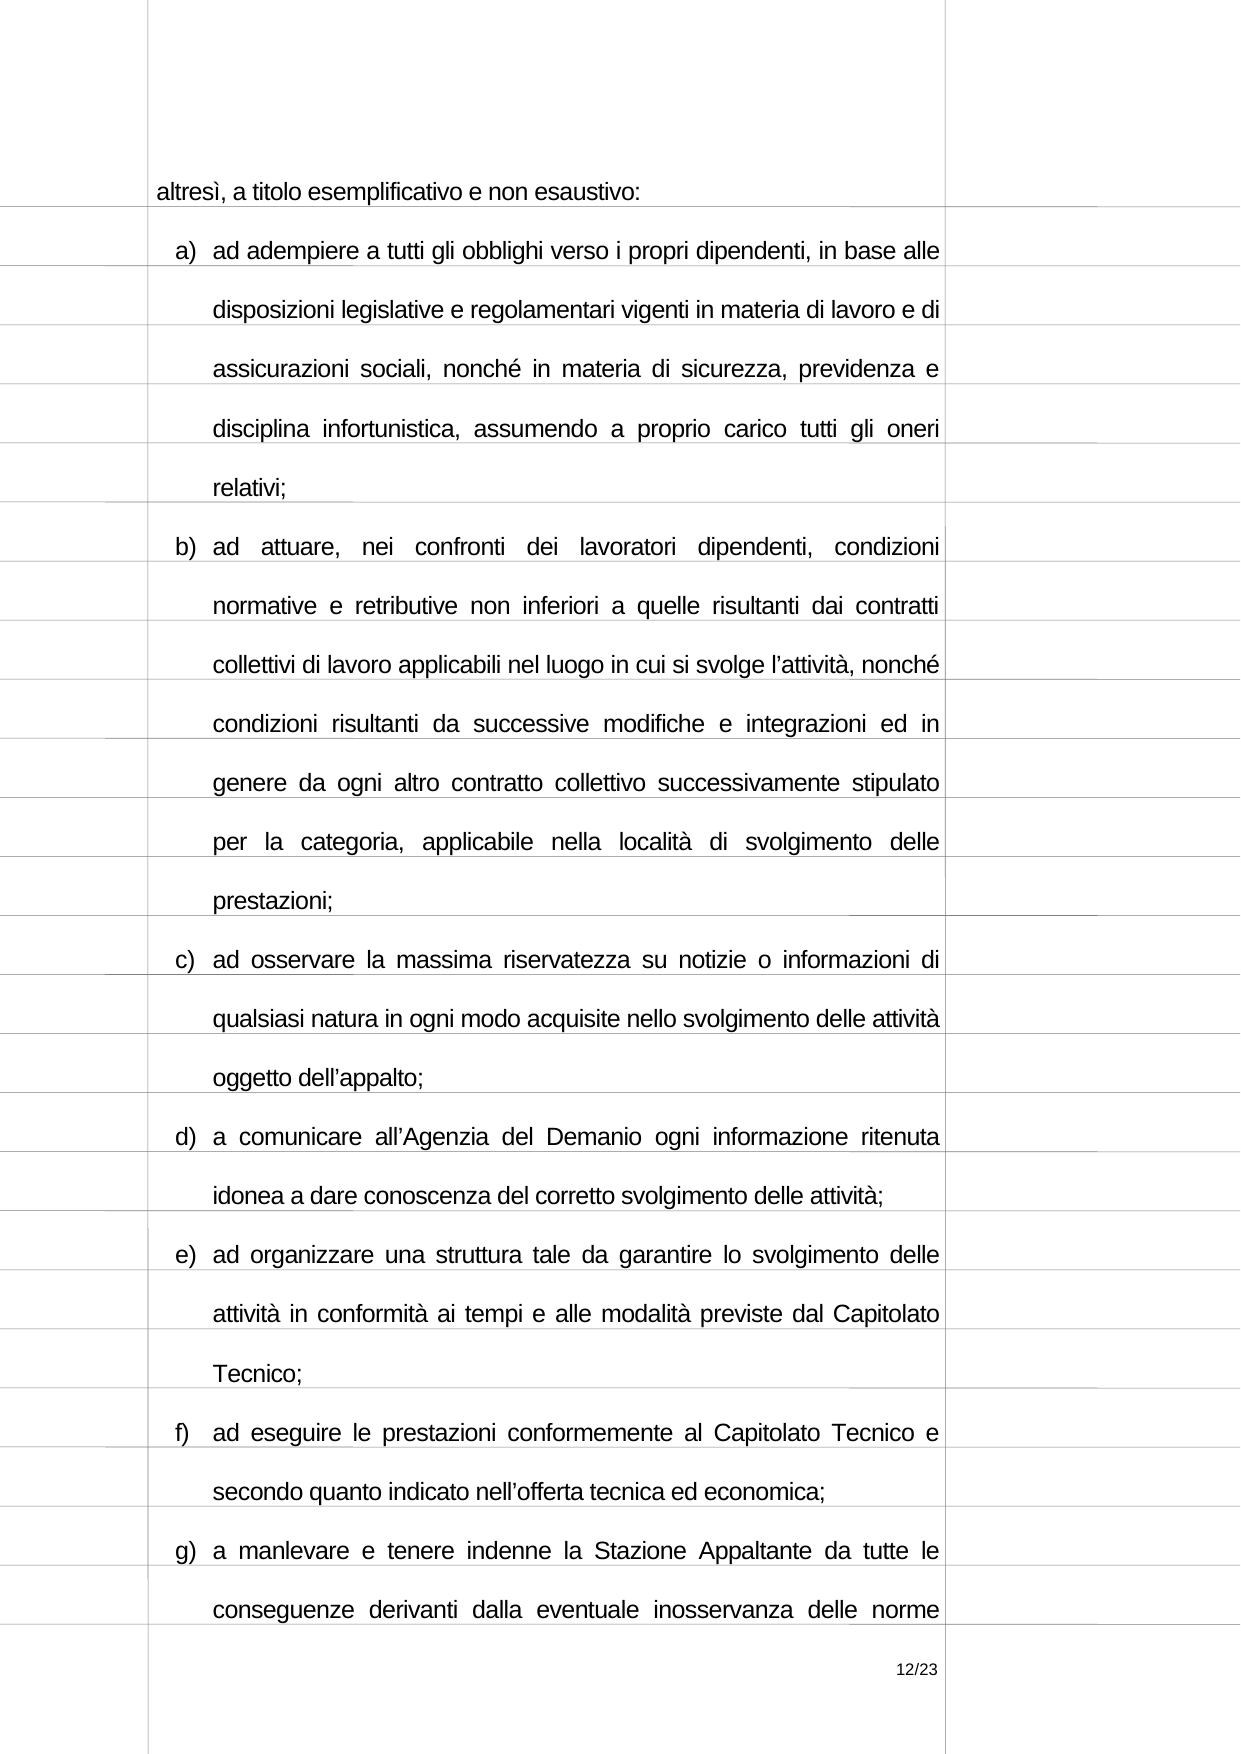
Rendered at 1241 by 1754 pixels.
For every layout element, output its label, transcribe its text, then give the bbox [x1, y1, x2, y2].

list ad adempiere a tutti gli obblighi verso i propri dipendenti, in base alle [175, 213, 941, 265]
list genere da ogni altro contratto collettivo successivamente stipulato [175, 739, 941, 797]
list [175, 1093, 941, 1098]
list [175, 1507, 941, 1512]
list prestazioni; [175, 857, 941, 915]
list a comunicare all’Agenzia del Demanio ogni informazione ritenuta [175, 1098, 941, 1151]
list collettivi di lavoro applicabili nel luogo in cui si svolge l’attività, nonché [175, 621, 941, 678]
list [175, 1212, 941, 1217]
text [156, 207, 941, 213]
list ad osservare la massima riservatezza su notizie o informazioni di [175, 921, 941, 974]
list per la categoria, applicabile nella località di svolgimento delle [175, 798, 941, 856]
list oggetto dell’appalto; [175, 1034, 941, 1092]
list condizioni risultanti da successive modifiche e integrazioni ed in [175, 680, 941, 738]
list normative e retributive non inferiori a quelle risultanti dai contratti [175, 562, 941, 619]
list ad organizzare una struttura tale da garantire lo svolgimento delle [175, 1217, 941, 1269]
list ad eseguire le prestazioni conformemente al Capitolato Tecnico e [175, 1394, 941, 1446]
list disposizioni legislative e regolamentari vigenti in materia di lavoro e di [175, 267, 941, 324]
list [175, 1625, 941, 1630]
list ad attuare, nei confronti dei lavoratori dipendenti, condizioni [175, 508, 941, 560]
list [175, 1389, 941, 1394]
text altresì, a titolo esemplificativo e non esaustivo: [156, 153, 941, 206]
list qualsiasi natura in ogni modo acquisite nello svolgimento delle attività [175, 975, 941, 1033]
list disciplina infortunistica, assumendo a proprio carico tutti gli oneri [175, 385, 941, 442]
list relativi; [175, 444, 941, 501]
list conseguenze derivanti dalla eventuale inosservanza delle norme [175, 1566, 941, 1623]
list a manlevare e tenere indenne la Stazione Appaltante da tutte le [175, 1512, 941, 1564]
list secondo quanto indicato nell’offerta tecnica ed economica; [175, 1448, 941, 1505]
list attività in conformità ai tempi e alle modalità previste dal Capitolato [175, 1271, 941, 1328]
list Tecnico; [175, 1330, 941, 1387]
list assicurazioni sociali, nonché in materia di sicurezza, previdenza e [175, 326, 941, 383]
list idonea a dare conoscenza del corretto svolgimento delle attività; [175, 1152, 941, 1210]
